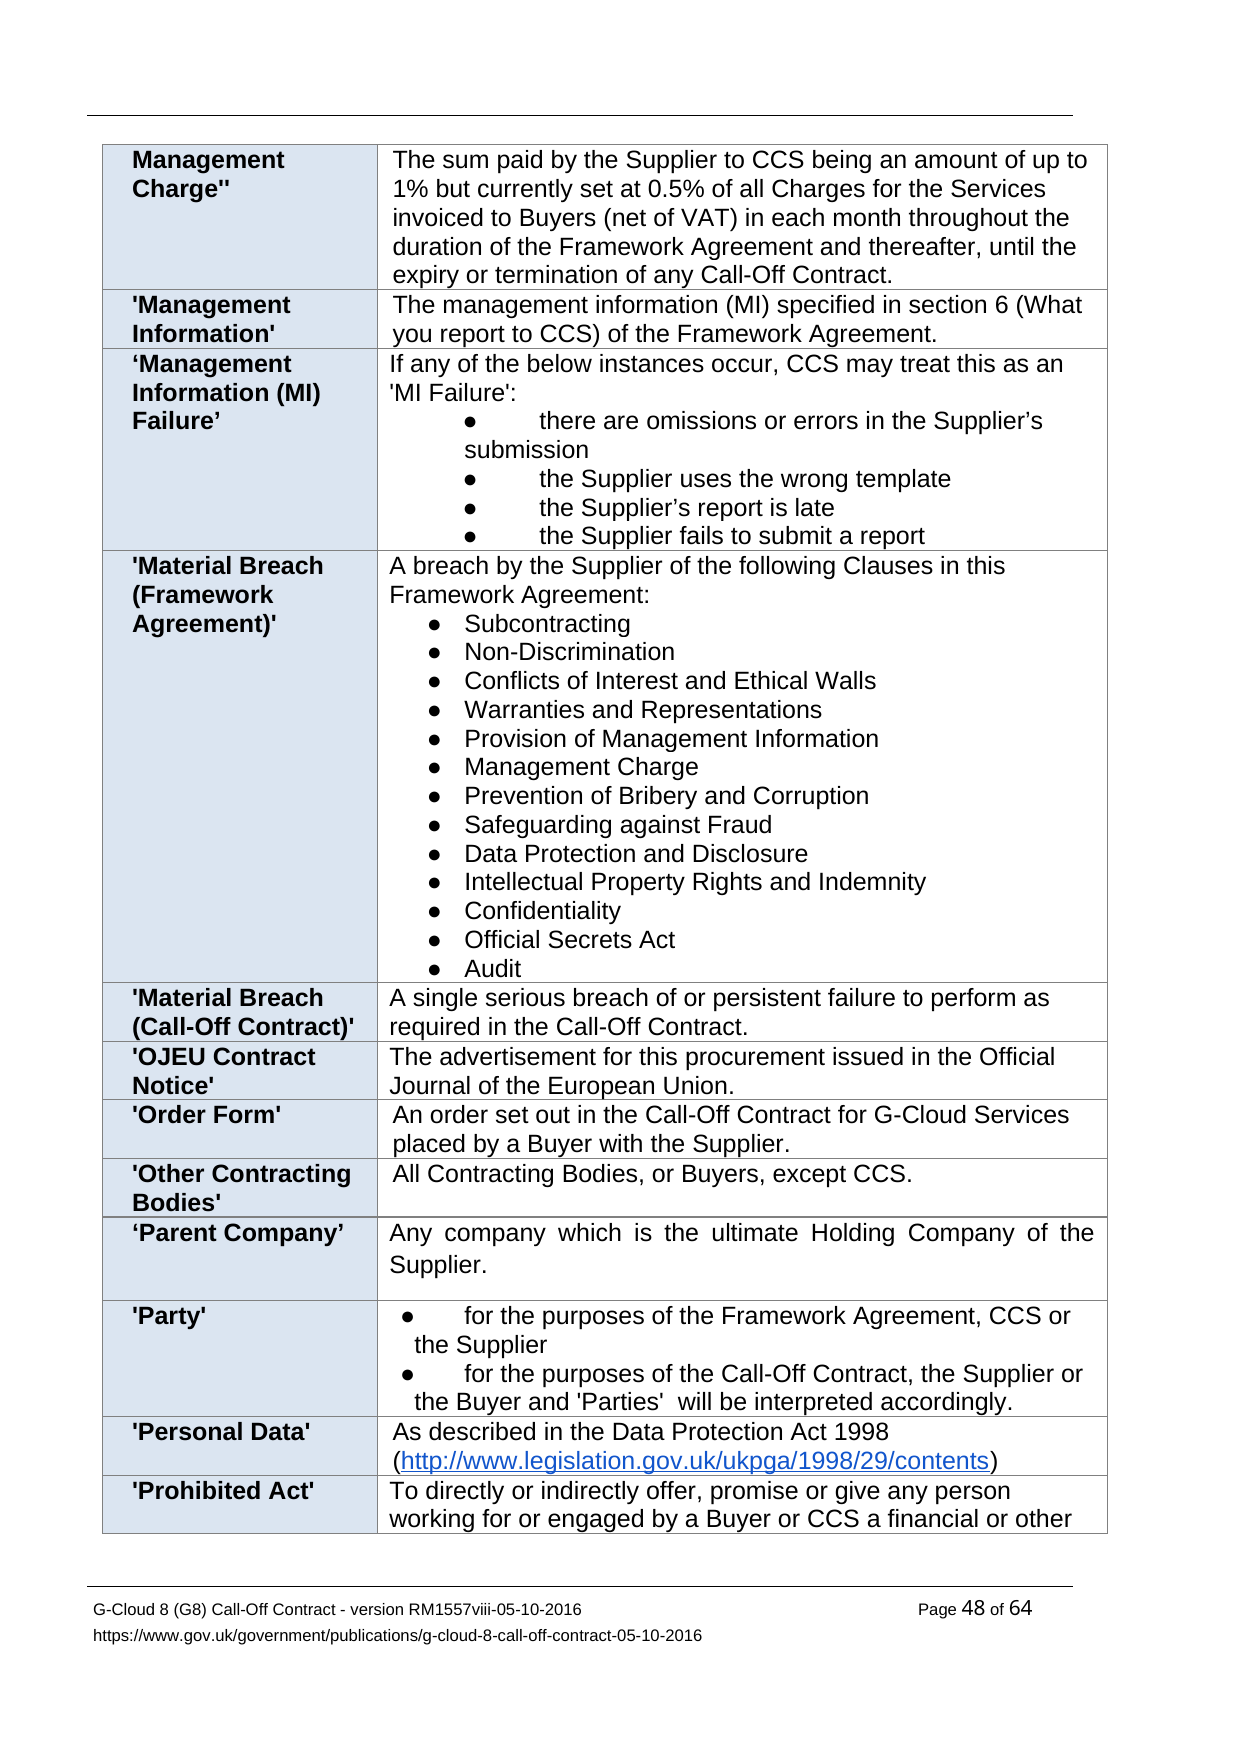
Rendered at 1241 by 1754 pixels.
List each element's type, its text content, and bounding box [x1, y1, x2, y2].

table_cell A breach by the Supplier of the following Clauses in this Framework Agreement: Subcontracting Non-Discrimination Conflicts of Interest and Ethical Walls Warranties and Representations Provision of Management Information Management Charge Prevention of Bribery and Corruption Safeguarding against Fraud Data Protection and Disclosure Intellectual Property Rights and Indemnity Confidentiality Official Secrets Act Audit [378, 551, 1107, 982]
table_cell 'Party' [103, 1301, 377, 1416]
table_cell 'Order Form' [103, 1100, 377, 1158]
table_cell 'Other Contracting Bodies' [103, 1159, 377, 1216]
table_cell All Contracting Bodies, or Buyers, except CCS. [378, 1159, 1107, 1216]
table_cell ‘Parent Company’ [103, 1218, 377, 1300]
table_cell Any company which is the ultimate Holding Company of the Supplier. [378, 1218, 1107, 1300]
table_cell Management Charge'' [103, 145, 377, 289]
table_cell To directly or indirectly offer, promise or give any person working for or engaged by a Buyer or CCS a financial or other [378, 1476, 1107, 1533]
table_cell A single serious breach of or persistent failure to perform as required in the Call-Off Contract. [378, 983, 1107, 1041]
table_cell The management information (MI) specified in section 6 (What you report to CCS) of the Framework Agreement. [378, 290, 1107, 348]
table_cell If any of the below instances occur, CCS may treat this as an 'MI Failure': there are omissions or errors in the Supplier’s submission the Supplier uses the wrong template the Supplier’s report is late the Supplier fails to submit a report [378, 349, 1107, 550]
table_cell ‘Management Information (MI) Failure’ [103, 349, 377, 550]
table_cell The sum paid by the Supplier to CCS being an amount of up to 1% but currently set at 0.5% of all Charges for the Services invoiced to Buyers (net of VAT) in each month throughout the duration of the Framework Agreement and thereafter, until the expiry or termination of any Call-Off Contract. [378, 145, 1107, 289]
table_cell 'Material Breach (Framework Agreement)' [103, 551, 377, 982]
table_cell 'Material Breach (Call-Off Contract)' [103, 983, 377, 1041]
table_cell 'Prohibited Act' [103, 1476, 377, 1533]
table_cell 'Management Information' [103, 290, 377, 348]
table_cell As described in the Data Protection Act 1998 (http://www.legislation.gov.uk/ukpga/1998/29/contents) [378, 1417, 1107, 1475]
table_cell 'OJEU Contract Notice' [103, 1042, 377, 1099]
table_cell 'Personal Data' [103, 1417, 377, 1475]
table_cell for the purposes of the Framework Agreement, CCS or the Supplier for the purposes of the Call-Off Contract, the Supplier or the Buyer and 'Parties' will be interpreted accordingly. [378, 1301, 1107, 1416]
table_cell An order set out in the Call-Off Contract for G-Cloud Services placed by a Buyer with the Supplier. [378, 1100, 1107, 1158]
table_cell The advertisement for this procurement issued in the Official Journal of the European Union. [378, 1042, 1107, 1099]
